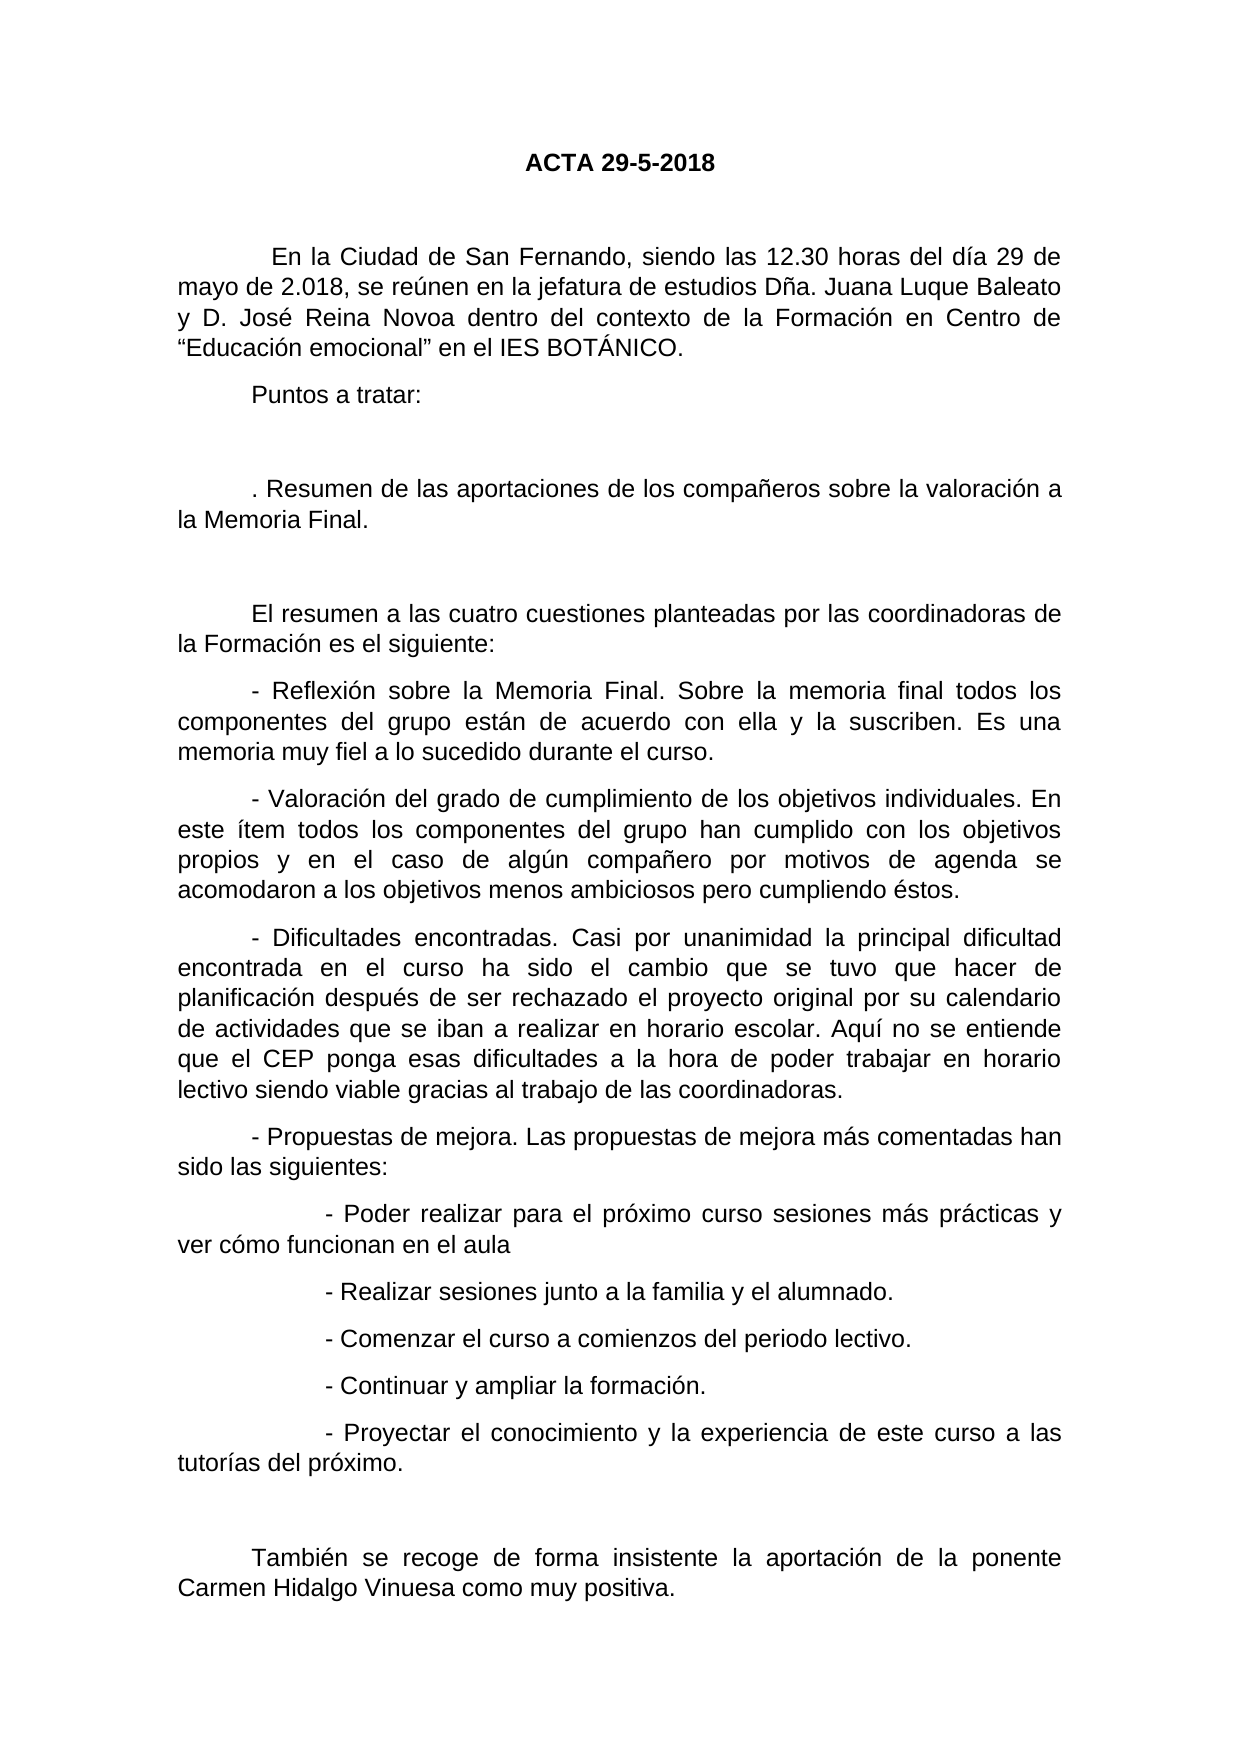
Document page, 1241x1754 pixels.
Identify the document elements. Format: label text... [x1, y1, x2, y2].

text . Resumen de las aportaciones de los compañeros sobre la valoración a la Memoria Final. [177, 474, 1063, 533]
text - Dificultades encontradas. Casi por unanimidad la principal dificultad encontrada en el curso ha sido el cambio que se tuvo que hacer de planificación después de ser rechazado el proyecto original por su calendario de actividades que se iban a realizar en horario escolar. Aquí no se entiende que el CEP ponga esas dificultades a la hora de poder trabajar en horario lectivo siendo viable gracias al trabajo de las coordinadoras. [177, 923, 1063, 1103]
text ACTA 29-5-2018 [177, 148, 1063, 176]
text Puntos a tratar: [177, 380, 1063, 409]
text - Reflexión sobre la Memoria Final. Sobre la memoria final todos los componentes del grupo están de acuerdo con ella y la suscriben. Es una memoria muy fiel a lo sucedido durante el curso. [177, 676, 1063, 766]
text - Realizar sesiones junto a la familia y el alumnado. [177, 1277, 1063, 1306]
text - Propuestas de mejora. Las propuestas de mejora más comentadas han sido las siguientes: [177, 1122, 1063, 1181]
text También se recoge de forma insistente la aportación de la ponente Carmen Hidalgo Vinuesa como muy positiva. [177, 1543, 1063, 1602]
text - Comenzar el curso a comienzos del periodo lectivo. [177, 1324, 1063, 1353]
text El resumen a las cuatro cuestiones planteadas por las coordinadoras de la Formación es el siguiente: [177, 599, 1063, 658]
text - Proyectar el conocimiento y la experiencia de este curso a las tutorías del próximo. [177, 1418, 1063, 1477]
text - Valoración del grado de cumplimiento de los objetivos individuales. En este ítem todos los componentes del grupo han cumplido con los objetivos propios y en el caso de algún compañero por motivos de agenda se acomodaron a los objetivos menos ambiciosos pero cumpliendo éstos. [177, 784, 1063, 904]
text - Poder realizar para el próximo curso sesiones más prácticas y ver cómo funcionan en el aula [177, 1199, 1063, 1258]
text - Continuar y ampliar la formación. [177, 1371, 1063, 1400]
text En la Ciudad de San Fernando, siendo las 12.30 horas del día 29 de mayo de 2.018, se reúnen en la jefatura de estudios Dña. Juana Luque Baleato y D. José Reina Novoa dentro del contexto de la Formación en Centro de “Educación emocional” en el IES BOTÁNICO. [177, 242, 1063, 362]
